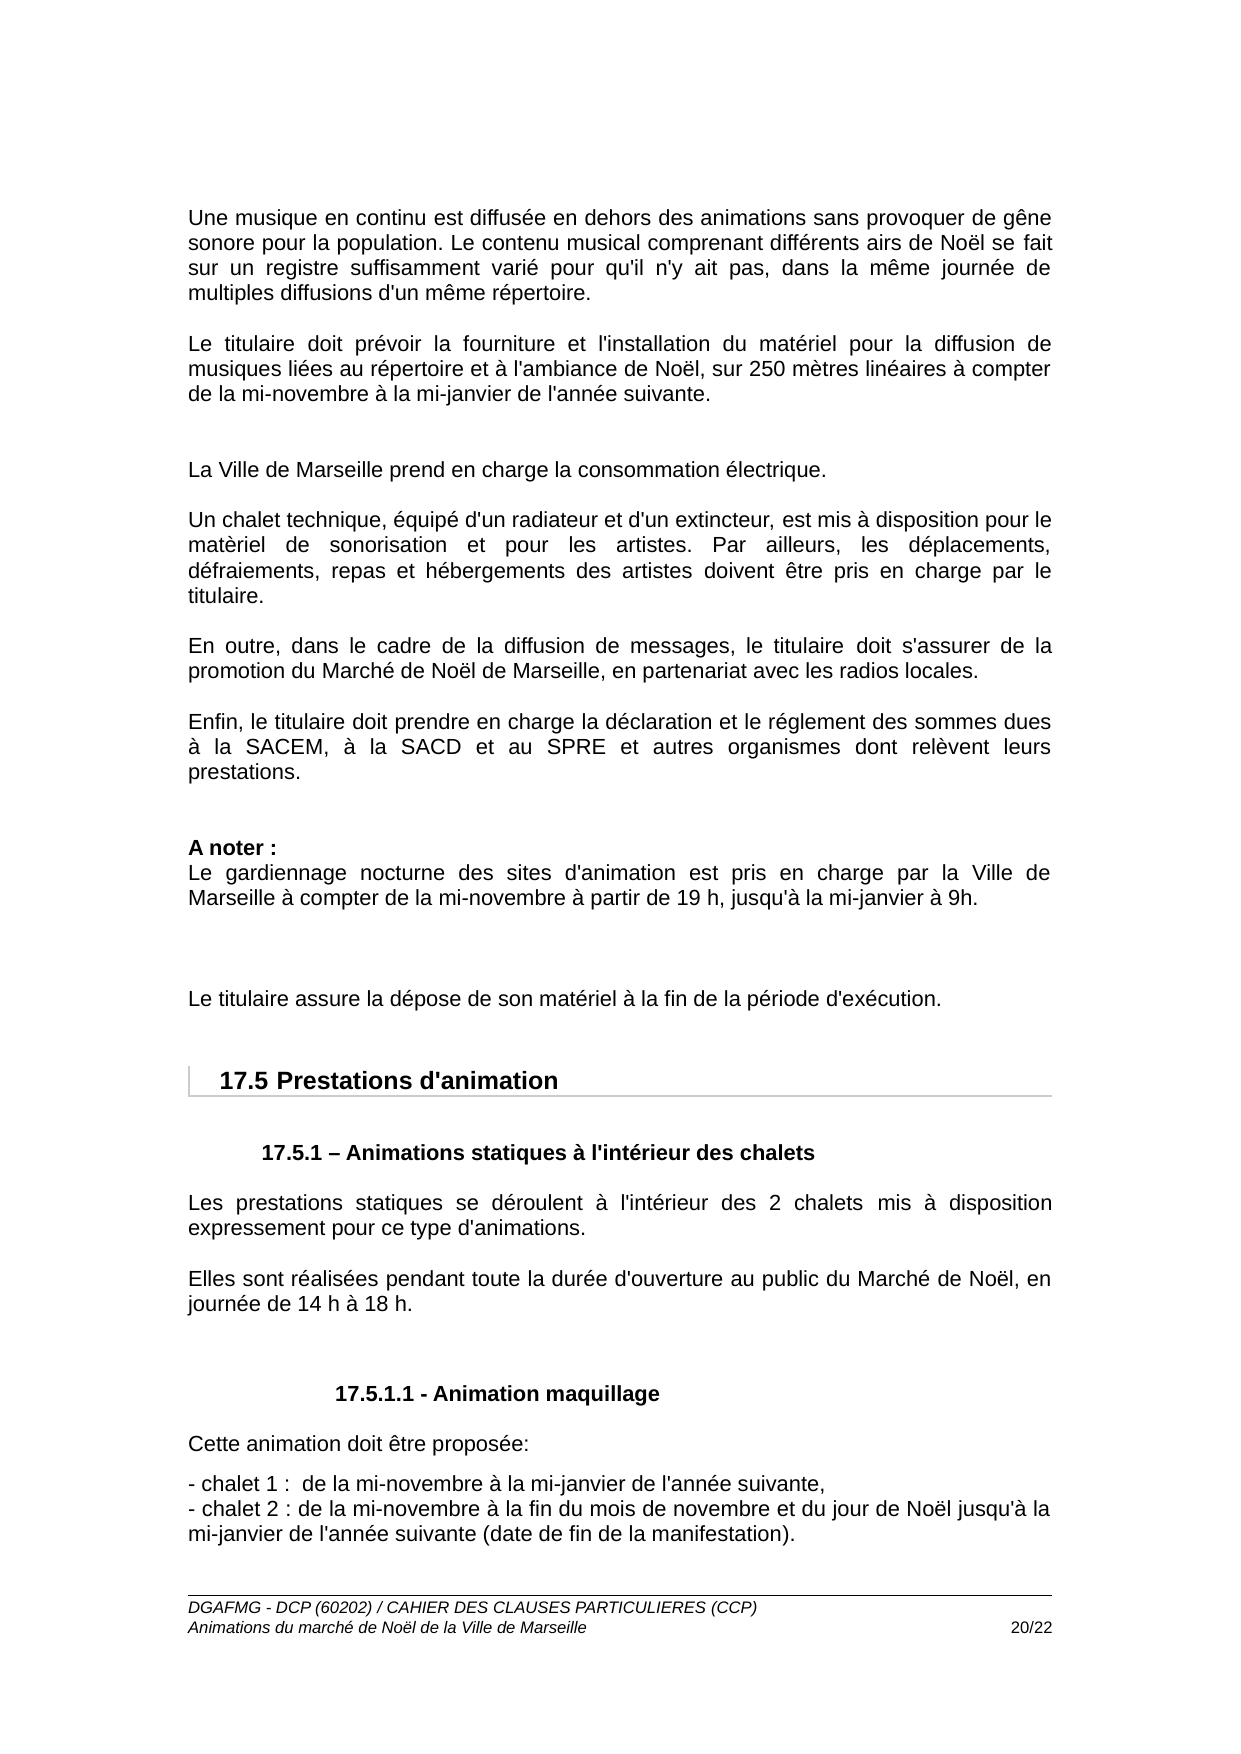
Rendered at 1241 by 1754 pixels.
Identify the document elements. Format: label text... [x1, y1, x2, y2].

text Cette animation doit être proposée: [188, 1431, 1052, 1457]
text Une musique en continu est diffusée en dehors des animations sans provoquer de gêne sonore pour la population. Le contenu musical comprenant différents airs de Noël se fait sur un registre suffisamment varié pour qu'il n'y ait pas, dans la même journée de multiples diffusions d'un même répertoire. [188, 204, 1052, 305]
text - chalet 2 : de la mi-novembre à la fin du mois de novembre et du jour de Noël jusqu'à la mi-janvier de l'année suivante (date de fin de la manifestation). [188, 1496, 1052, 1547]
text Le gardiennage nocturne des sites d'animation est pris en charge par la Ville de Marseille à compter de la mi-novembre à partir de 19 h, jusqu'à la mi-janvier à 9h. [188, 860, 1052, 910]
text Elles sont réalisées pendant toute la durée d'ouverture au public du Marché de Noël, en journée de 14 h à 18 h. [188, 1266, 1052, 1316]
text Les prestations statiques se déroulent à l'intérieur des 2 chalets mis à disposition expressement pour ce type d'animations. [188, 1190, 1052, 1241]
text 17.5.1.1 - Animation maquillage [188, 1381, 1052, 1406]
subtitle Prestations d'animation [190, 1066, 1052, 1095]
text En outre, dans le cadre de la diffusion de messages, le titulaire doit s'assurer de la promotion du Marché de Noël de Marseille, en partenariat avec les radios locales. [188, 633, 1052, 683]
text Enfin, le titulaire doit prendre en charge la déclaration et le réglement des sommes dues à la SACEM, à la SACD et au SPRE et autres organismes dont relèvent leurs prestations. [188, 709, 1052, 784]
text 17.5.1 – Animations statiques à l'intérieur des chalets [188, 1140, 1052, 1165]
text - chalet 1 : de la mi-novembre à la mi-janvier de l'année suivante, [188, 1471, 1052, 1496]
text Le titulaire doit prévoir la fourniture et l'installation du matériel pour la diffusion de musiques liées au répertoire et à l'ambiance de Noël, sur 250 mètres linéaires à compter de la mi-novembre à la mi-janvier de l'année suivante. [188, 331, 1052, 406]
text A noter : [188, 835, 1052, 860]
text Le titulaire assure la dépose de son matériel à la fin de la période d'exécution. [188, 986, 1052, 1011]
text La Ville de Marseille prend en charge la consommation électrique. [188, 457, 1052, 482]
text Un chalet technique, équipé d'un radiateur et d'un extincteur, est mis à disposition pour le matèriel de sonorisation et pour les artistes. Par ailleurs, les déplacements, défraiements, repas et hébergements des artistes doivent être pris en charge par le titulaire. [188, 507, 1052, 608]
